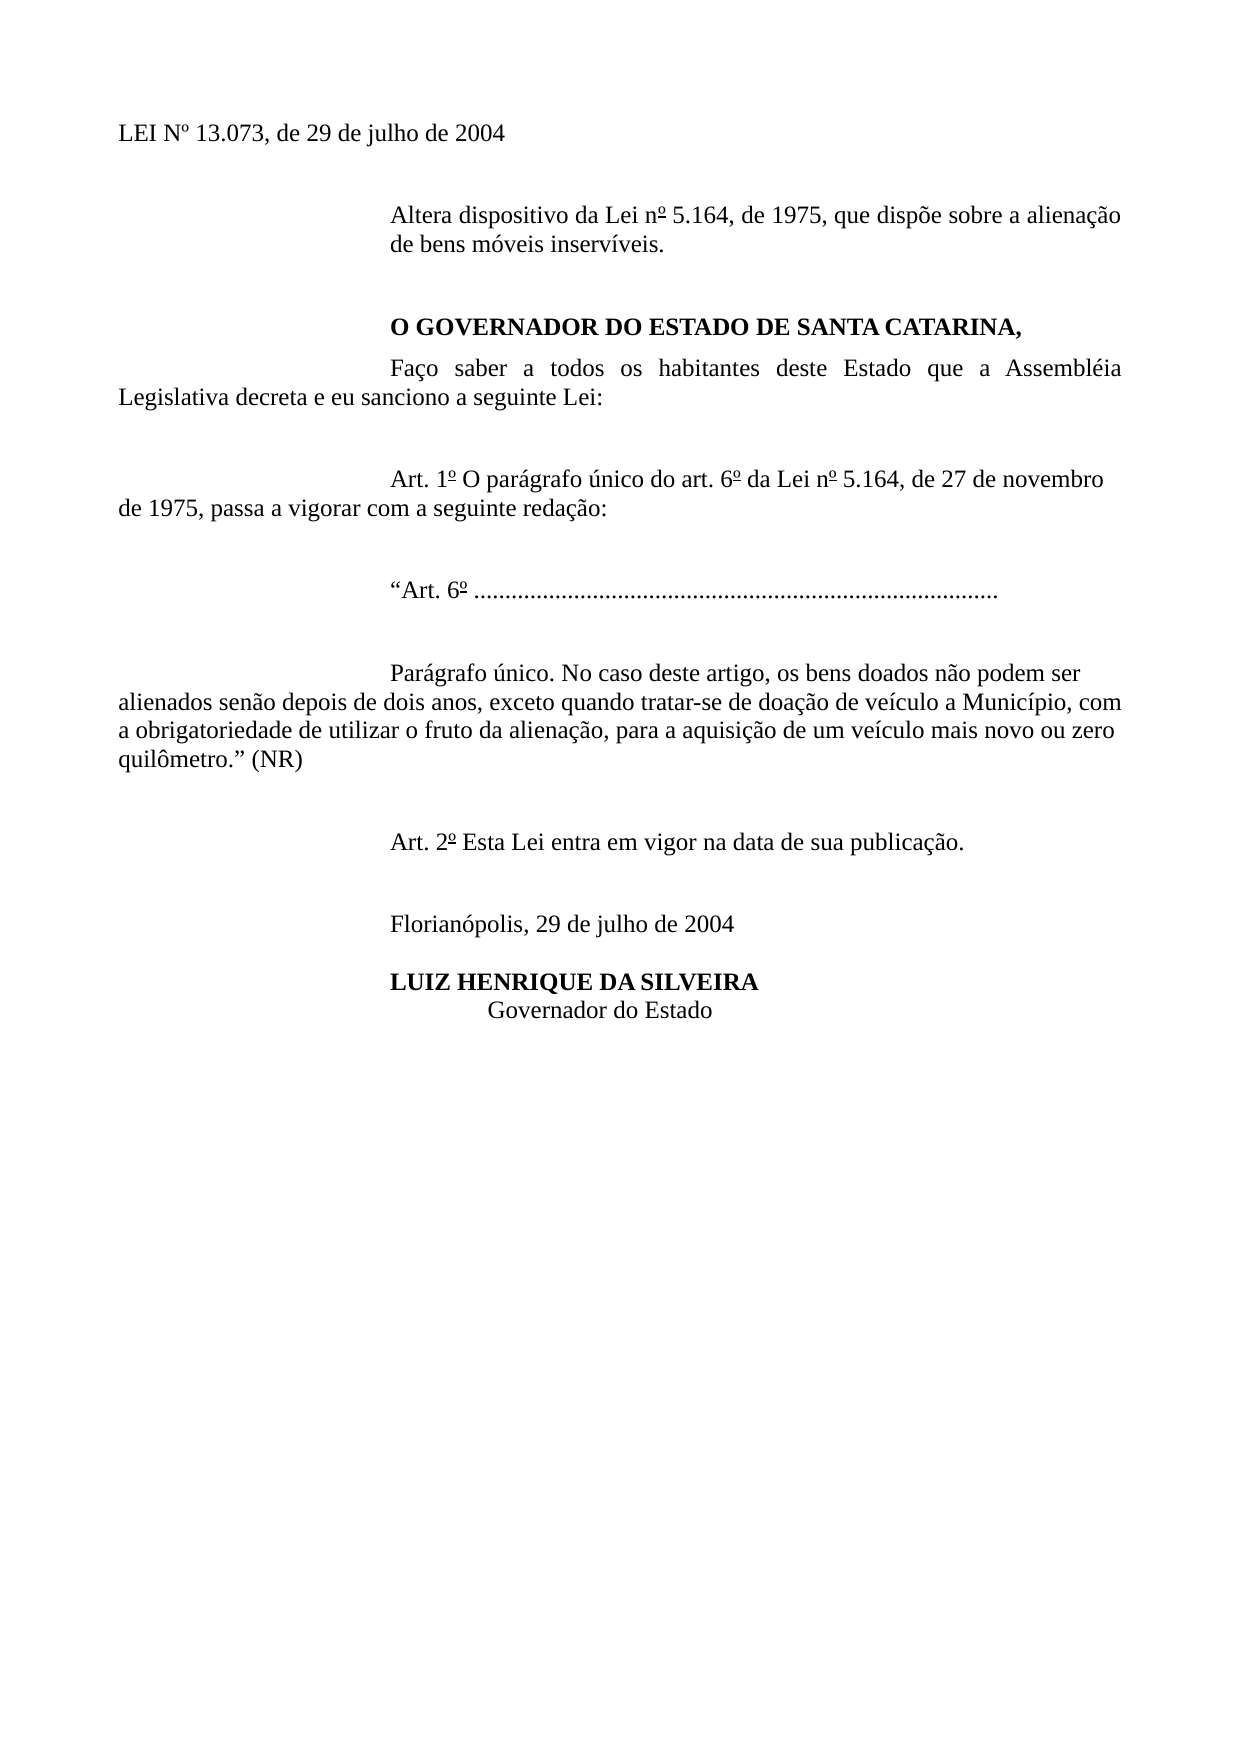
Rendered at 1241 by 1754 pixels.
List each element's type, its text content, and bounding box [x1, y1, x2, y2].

text LEI Nº 13.073, de 29 de julho de 2004 [118, 118, 1122, 147]
text “Art. 6º .................................................................................... [118, 576, 1122, 604]
text Parágrafo único. No caso deste artigo, os bens doados não podem ser alienados senão depois de dois anos, exceto quando tratar-se de doação de veículo a Município, com a obrigatoriedade de utilizar o fruto da alienação, para a aquisição de um veículo mais novo ou zero quilômetro.” (NR) [118, 658, 1122, 773]
text LUIZ HENRIQUE DA SILVEIRA [118, 967, 1122, 996]
text Governador do Estado [413, 996, 1122, 1024]
text Faço saber a todos os habitantes deste Estado que a Assembléia Legislativa decreta e eu sanciono a seguinte Lei: [118, 353, 1122, 411]
text Art. 1º O parágrafo único do art. 6º da Lei nº 5.164, de 27 de novembro de 1975, passa a vigorar com a seguinte redação: [118, 464, 1122, 522]
text Florianópolis, 29 de julho de 2004 [118, 909, 1122, 938]
text O GOVERNADOR DO ESTADO DE SANTA CATARINA, [118, 312, 1122, 341]
text Altera dispositivo da Lei nº 5.164, de 1975, que dispõe sobre a alienação de bens móveis inservíveis. [390, 201, 1122, 258]
text Art. 2º Esta Lei entra em vigor na data de sua publicação. [118, 827, 1122, 856]
